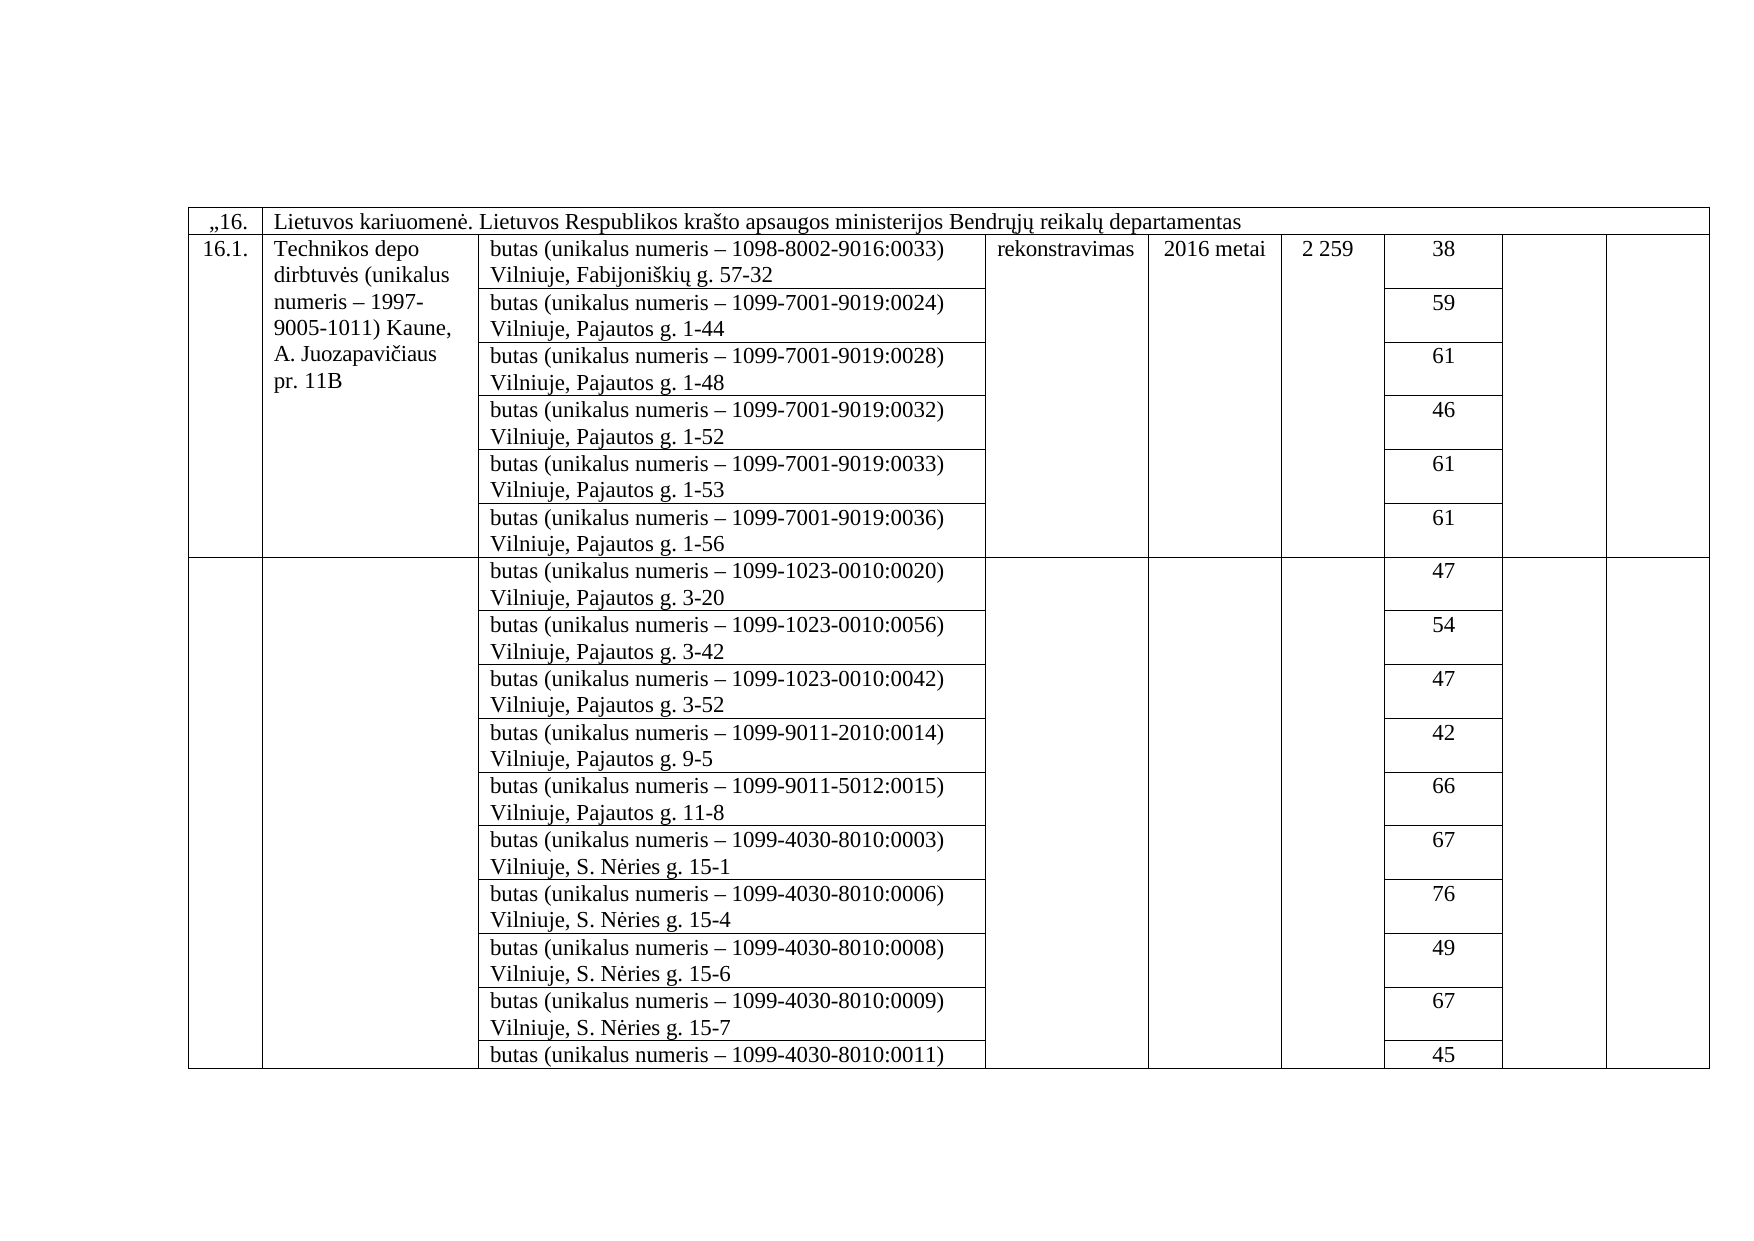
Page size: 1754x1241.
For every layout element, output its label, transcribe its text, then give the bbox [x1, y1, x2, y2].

table_cell 2016 metai [1149, 235, 1281, 557]
table_cell [986, 558, 1148, 1068]
table_cell butas (unikalus numeris – 1099-7001-9019:0028) Vilniuje, Pajautos g. 1-48 [479, 343, 985, 395]
table_cell 47 [1385, 558, 1502, 610]
table_cell Technikos depo dirbtuvės (unikalus numeris – 1997-9005-1011) Kaune, A. Juozapavičiaus pr. 11B [263, 235, 478, 557]
table_cell 54 [1385, 611, 1502, 664]
table_cell butas (unikalus numeris – 1099-1023-0010:0042) Vilniuje, Pajautos g. 3-52 [479, 665, 985, 718]
table_cell 67 [1385, 826, 1502, 879]
table_cell [1503, 558, 1606, 1068]
table_cell [189, 558, 262, 1068]
table_cell 61 [1385, 343, 1502, 395]
table_cell [1149, 558, 1281, 1068]
table_cell butas (unikalus numeris – 1099-4030-8010:0003) Vilniuje, S. Nėries g. 15-1 [479, 826, 985, 879]
table_header Lietuvos kariuomenė. Lietuvos Respublikos krašto apsaugos ministerijos Bendrųjų reikalų departamentas [263, 208, 1709, 234]
table_cell butas (unikalus numeris – 1099-4030-8010:0009) Vilniuje, S. Nėries g. 15-7 [479, 988, 985, 1040]
table_cell 67 [1385, 988, 1502, 1040]
table_cell butas (unikalus numeris – 1099-9011-5012:0015) Vilniuje, Pajautos g. 11-8 [479, 773, 985, 825]
table_cell 61 [1385, 450, 1502, 503]
table_cell butas (unikalus numeris – 1099-7001-9019:0024) Vilniuje, Pajautos g. 1-44 [479, 289, 985, 342]
table_cell [1607, 558, 1709, 1068]
table_cell 38 [1385, 235, 1502, 288]
table_cell butas (unikalus numeris – 1099-4030-8010:0008) Vilniuje, S. Nėries g. 15-6 [479, 934, 985, 987]
table_cell butas (unikalus numeris – 1099-1023-0010:0056) Vilniuje, Pajautos g. 3-42 [479, 611, 985, 664]
table_cell [263, 558, 478, 1068]
table_cell 61 [1385, 504, 1502, 557]
table_cell butas (unikalus numeris – 1099-7001-9019:0036) Vilniuje, Pajautos g. 1-56 [479, 504, 985, 557]
table_cell 59 [1385, 289, 1502, 342]
table_cell 66 [1385, 773, 1502, 825]
table_cell 16.1. [189, 235, 262, 557]
table_header „16. [189, 208, 262, 234]
table_cell rekonstravimas [986, 235, 1148, 557]
table_cell butas (unikalus numeris – 1099-7001-9019:0033) Vilniuje, Pajautos g. 1-53 [479, 450, 985, 503]
table_cell butas (unikalus numeris – 1099-4030-8010:0011) [479, 1041, 985, 1068]
table_cell 49 [1385, 934, 1502, 987]
table_cell 42 [1385, 719, 1502, 772]
table_cell butas (unikalus numeris – 1099-7001-9019:0032) Vilniuje, Pajautos g. 1-52 [479, 396, 985, 449]
table_cell 46 [1385, 396, 1502, 449]
table_cell butas (unikalus numeris – 1099-1023-0010:0020) Vilniuje, Pajautos g. 3-20 [479, 558, 985, 610]
table_cell 47 [1385, 665, 1502, 718]
table_cell butas (unikalus numeris – 1099-9011-2010:0014) Vilniuje, Pajautos g. 9-5 [479, 719, 985, 772]
table_cell 45 [1385, 1041, 1502, 1068]
table_cell [1282, 558, 1384, 1068]
table_cell butas (unikalus numeris – 1099-4030-8010:0006) Vilniuje, S. Nėries g. 15-4 [479, 880, 985, 933]
table_cell 2 259 [1282, 235, 1384, 557]
table_cell 76 [1385, 880, 1502, 933]
table_cell [1503, 235, 1606, 557]
table_cell [1607, 235, 1709, 557]
table_cell butas (unikalus numeris – 1098-8002-9016:0033) Vilniuje, Fabijoniškių g. 57-32 [479, 235, 985, 288]
